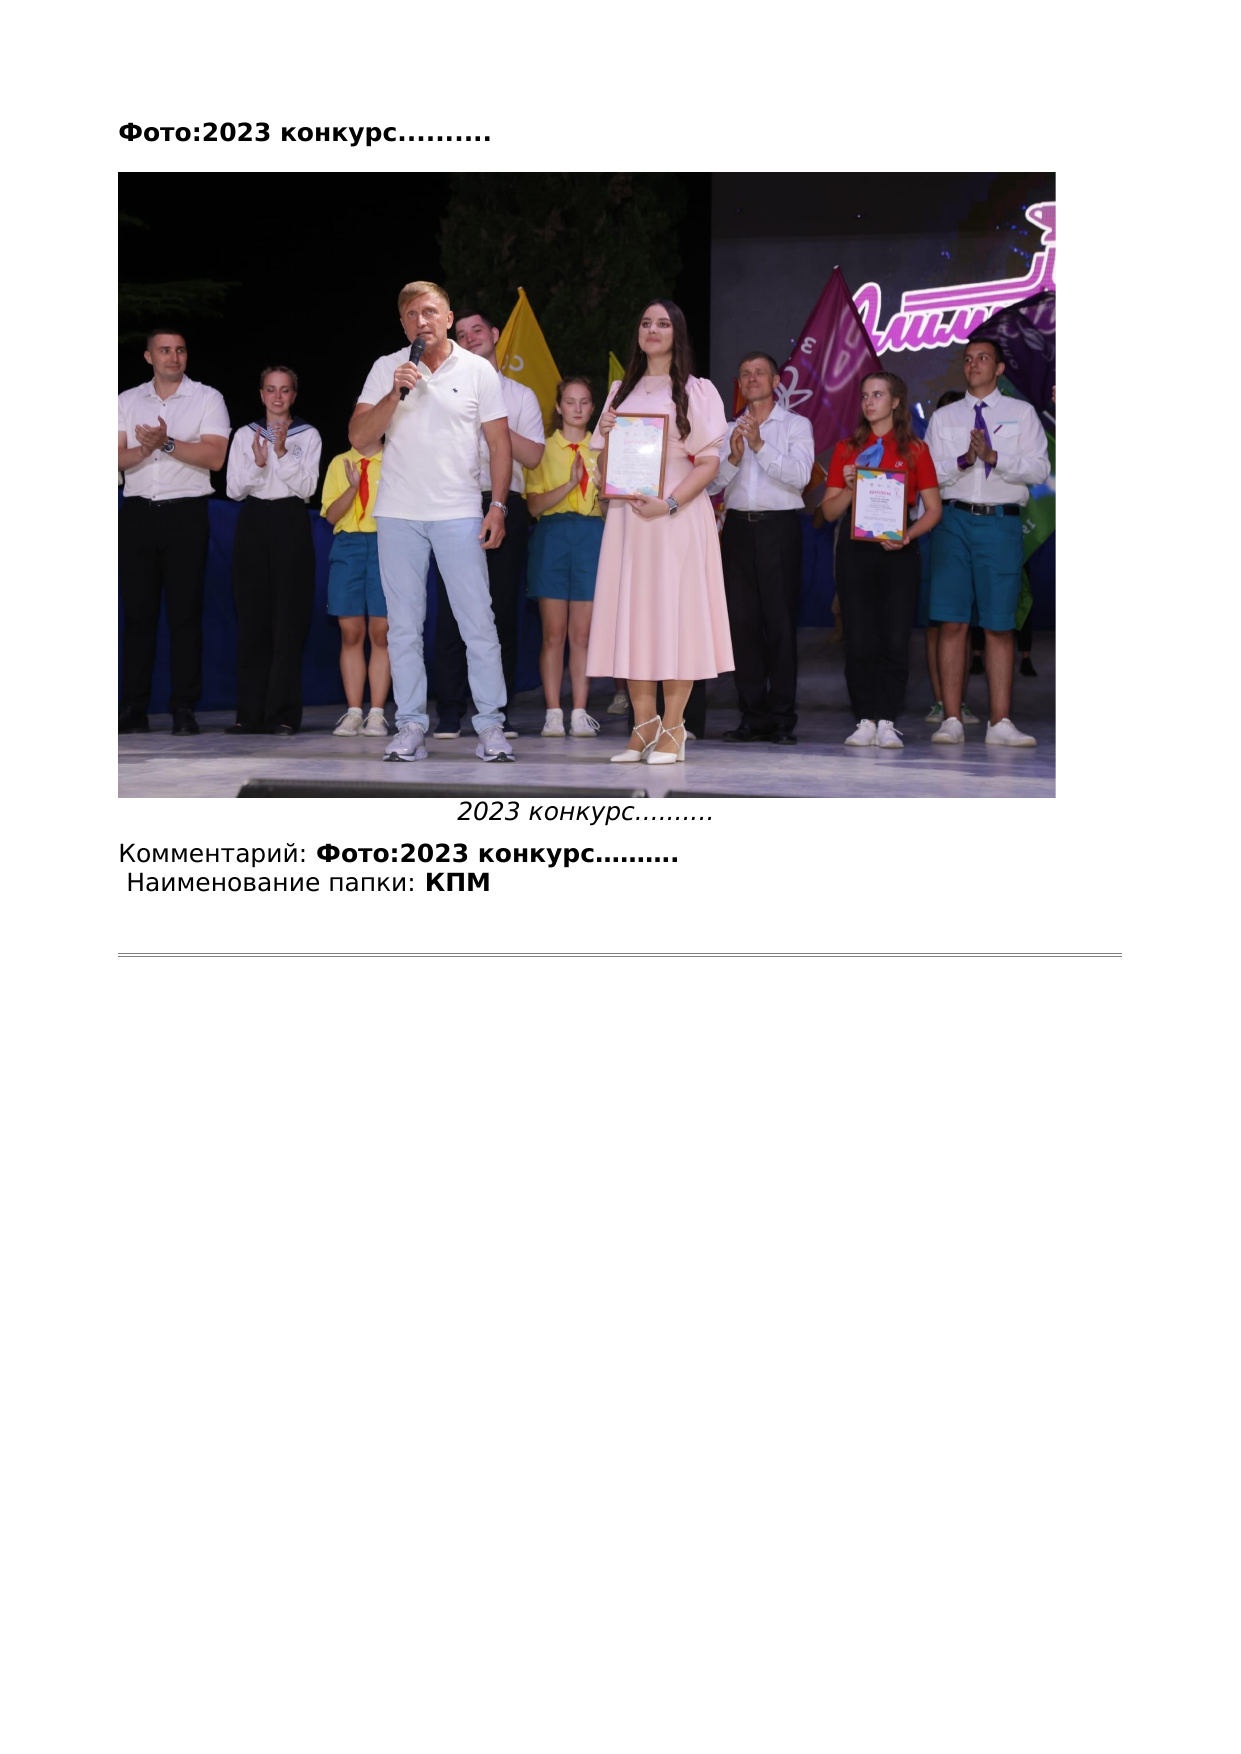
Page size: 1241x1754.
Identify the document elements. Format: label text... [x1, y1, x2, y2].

subtitle Фото:2023 конкурс.......... [118, 118, 1122, 147]
text 2023 конкурс.......... [118, 798, 1056, 826]
picture [118, 172, 1056, 798]
text Комментарий: Фото:2023 конкурс………. Наименование папки: КПМ [118, 839, 1122, 926]
